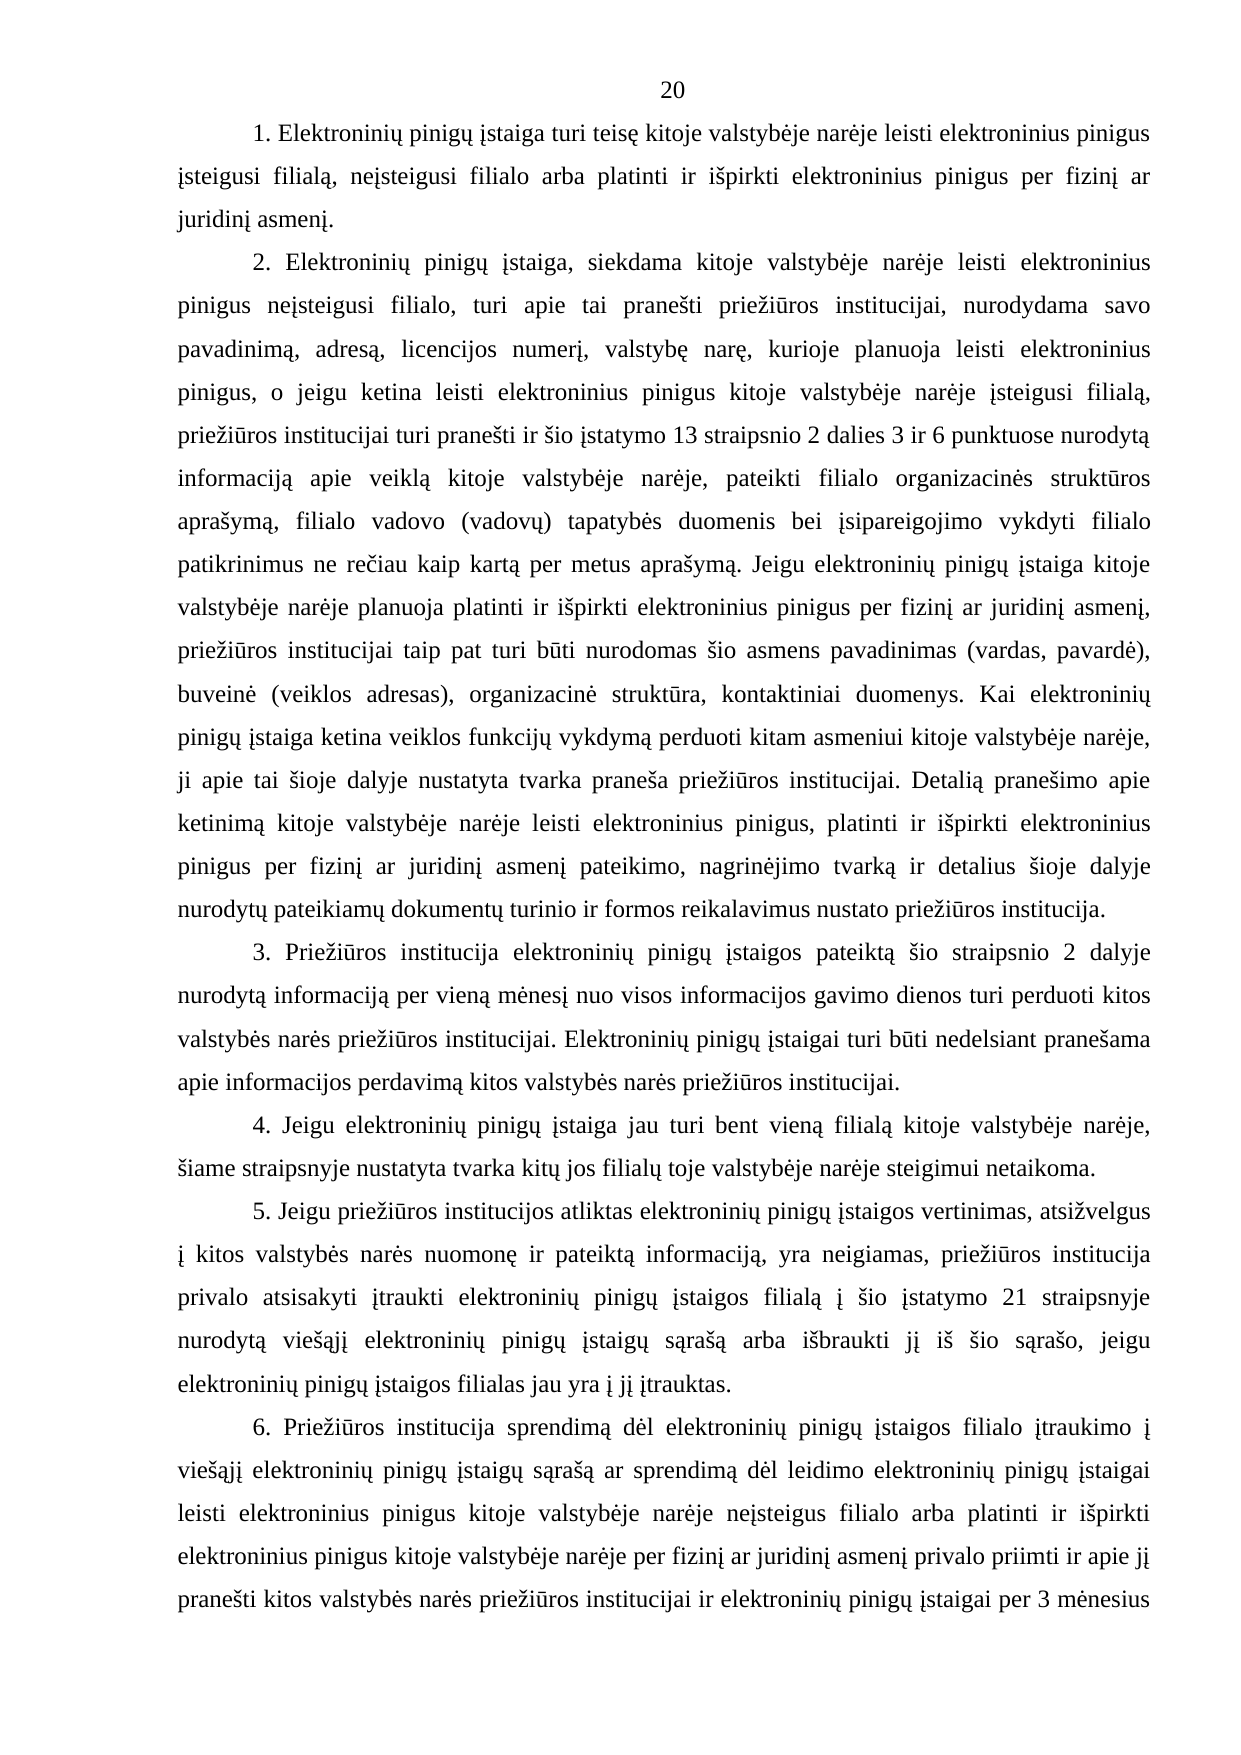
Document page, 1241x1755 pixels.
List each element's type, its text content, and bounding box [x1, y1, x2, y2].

text 3. Priežiūros institucija elektroninių pinigų įstaigos pateiktą šio straipsnio 2 dalyje nurodytą informaciją per vieną mėnesį nuo visos informacijos gavimo dienos turi perduoti kitos valstybės narės priežiūros institucijai. Elektroninių pinigų įstaigai turi būti nedelsiant pranešama apie informacijos perdavimą kitos valstybės narės priežiūros institucijai. [177, 937, 1152, 1096]
text 4. Jeigu elektroninių pinigų įstaiga jau turi bent vieną filialą kitoje valstybėje narėje, šiame straipsnyje nustatyta tvarka kitų jos filialų toje valstybėje narėje steigimui netaikoma. [177, 1110, 1152, 1182]
text 1. Elektroninių pinigų įstaiga turi teisę kitoje valstybėje narėje leisti elektroninius pinigus įsteigusi filialą, neįsteigusi filialo arba platinti ir išpirkti elektroninius pinigus per fizinį ar juridinį asmenį. [177, 118, 1152, 233]
text 2. Elektroninių pinigų įstaiga, siekdama kitoje valstybėje narėje leisti elektroninius pinigus neįsteigusi filialo, turi apie tai pranešti priežiūros institucijai, nurodydama savo pavadinimą, adresą, licencijos numerį, valstybę narę, kurioje planuoja leisti elektroninius pinigus, o jeigu ketina leisti elektroninius pinigus kitoje valstybėje narėje įsteigusi filialą, priežiūros institucijai turi pranešti ir šio įstatymo 13 straipsnio 2 dalies 3 ir 6 punktuose nurodytą informaciją apie veiklą kitoje valstybėje narėje, pateikti filialo organizacinės struktūros aprašymą, filialo vadovo (vadovų) tapatybės duomenis bei įsipareigojimo vykdyti filialo patikrinimus ne rečiau kaip kartą per metus aprašymą. Jeigu elektroninių pinigų įstaiga kitoje valstybėje narėje planuoja platinti ir išpirkti elektroninius pinigus per fizinį ar juridinį asmenį, priežiūros institucijai taip pat turi būti nurodomas šio asmens pavadinimas (vardas, pavardė), buveinė (veiklos adresas), organizacinė struktūra, kontaktiniai duomenys. Kai elektroninių pinigų įstaiga ketina veiklos funkcijų vykdymą perduoti kitam asmeniui kitoje valstybėje narėje, ji apie tai šioje dalyje nustatyta tvarka praneša priežiūros institucijai. Detalią pranešimo apie ketinimą kitoje valstybėje narėje leisti elektroninius pinigus, platinti ir išpirkti elektroninius pinigus per fizinį ar juridinį asmenį pateikimo, nagrinėjimo tvarką ir detalius šioje dalyje nurodytų pateikiamų dokumentų turinio ir formos reikalavimus nustato priežiūros institucija. [177, 247, 1152, 923]
text 6. Priežiūros institucija sprendimą dėl elektroninių pinigų įstaigos filialo įtraukimo į viešąjį elektroninių pinigų įstaigų sąrašą ar sprendimą dėl leidimo elektroninių pinigų įstaigai leisti elektroninius pinigus kitoje valstybėje narėje neįsteigus filialo arba platinti ir išpirkti elektroninius pinigus kitoje valstybėje narėje per fizinį ar juridinį asmenį privalo priimti ir apie jį pranešti kitos valstybės narės priežiūros institucijai ir elektroninių pinigų įstaigai per 3 mėnesius [177, 1412, 1152, 1613]
text 5. Jeigu priežiūros institucijos atliktas elektroninių pinigų įstaigos vertinimas, atsižvelgus į kitos valstybės narės nuomonę ir pateiktą informaciją, yra neigiamas, priežiūros institucija privalo atsisakyti įtraukti elektroninių pinigų įstaigos filialą į šio įstatymo 21 straipsnyje nurodytą viešąjį elektroninių pinigų įstaigų sąrašą arba išbraukti jį iš šio sąrašo, jeigu elektroninių pinigų įstaigos filialas jau yra į jį įtrauktas. [177, 1196, 1152, 1397]
